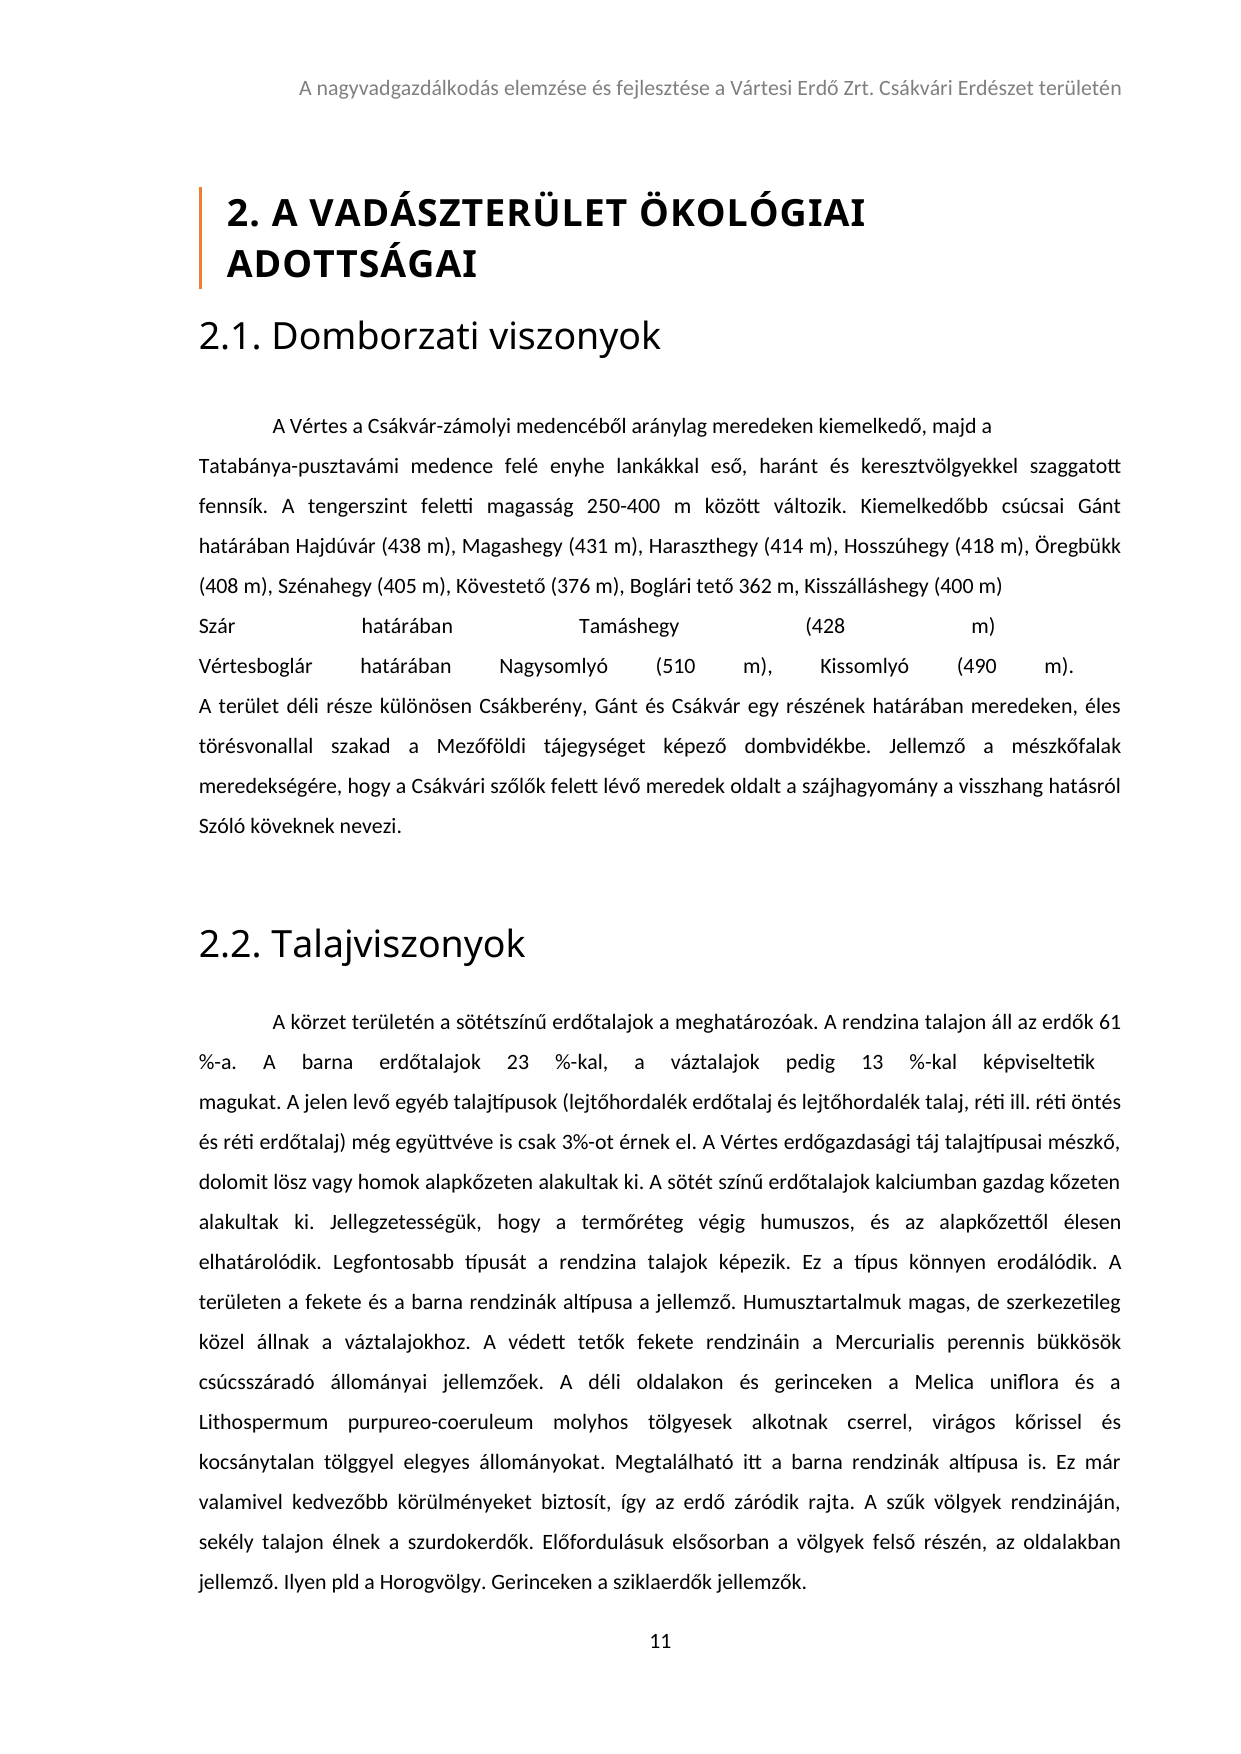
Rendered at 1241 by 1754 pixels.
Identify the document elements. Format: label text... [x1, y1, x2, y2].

subtitle 2.1. Domborzati viszonyok [198, 310, 1122, 361]
text Szár határában Tamáshegy (428 m) Vértesboglár határában Nagysomlyó (510 m), Kissomlyó (490 m). A terület déli része különösen Csákberény, Gánt és Csákvár egy részének határában meredeken, éles törésvonallal szakad a Mezőföldi tájegységet képező dombvidékbe. Jellemző a mészkőfalak meredekségére, hogy a Csákvári szőlők felett lévő meredek oldalt a szájhagyomány a visszhang hatásról Szóló köveknek nevezi. [198, 612, 1122, 839]
subtitle 2.2. Talajviszonyok [198, 917, 1122, 968]
text A körzet területén a sötétszínű erdőtalajok a meghatározóak. A rendzina talajon áll az erdők 61 %-a. A barna erdőtalajok 23 %-kal, a váztalajok pedig 13 %-kal képviseltetik magukat. A jelen levő egyéb talajtípusok (lejtőhordalék erdőtalaj és lejtőhordalék talaj, réti ill. réti öntés és réti erdőtalaj) még együttvéve is csak 3%-ot érnek el. A Vértes erdőgazdasági táj talajtípusai mészkő, dolomit lösz vagy homok alapkőzeten alakultak ki. A sötét színű erdőtalajok kalciumban gazdag kőzeten alakultak ki. Jellegzetességük, hogy a termőréteg végig humuszos, és az alapkőzettől élesen elhatárolódik. Legfontosabb típusát a rendzina talajok képezik. Ez a típus könnyen erodálódik. A területen a fekete és a barna rendzinák altípusa a jellemző. Humusztartalmuk magas, de szerkezetileg közel állnak a váztalajokhoz. A védett tetők fekete rendzináin a Mercurialis perennis bükkösök csúcsszáradó állományai jellemzőek. A déli oldalakon és gerinceken a Melica uniflora és a Lithospermum purpureo-coeruleum molyhos tölgyesek alkotnak cserrel, virágos kőrissel és kocsánytalan tölggyel elegyes állományokat. Megtalálható itt a barna rendzinák altípusa is. Ez már valamivel kedvezőbb körülményeket biztosít, így az erdő záródik rajta. A szűk völgyek rendzináján, sekély talajon élnek a szurdokerdők. Előfordulásuk elsősorban a völgyek felső részén, az oldalakban jellemző. Ilyen pld a Horogvölgy. Gerinceken a sziklaerdők jellemzők. [198, 1008, 1122, 1595]
text A Vértes a Csákvár-zámolyi medencéből aránylag meredeken kiemelkedő, majd a [198, 412, 1122, 439]
subtitle 2. A vadászterület ökológiai adottságai [202, 187, 1122, 289]
text Tatabánya-pusztavámi medence felé enyhe lankákkal eső, haránt és keresztvölgyekkel szaggatott fennsík. A tengerszint feletti magasság 250-400 m között változik. Kiemelkedőbb csúcsai Gánt határában Hajdúvár (438 m), Magashegy (431 m), Haraszthegy (414 m), Hosszúhegy (418 m), Öregbükk (408 m), Szénahegy (405 m), Kövestető (376 m), Boglári tető 362 m, Kisszálláshegy (400 m) [198, 452, 1122, 599]
